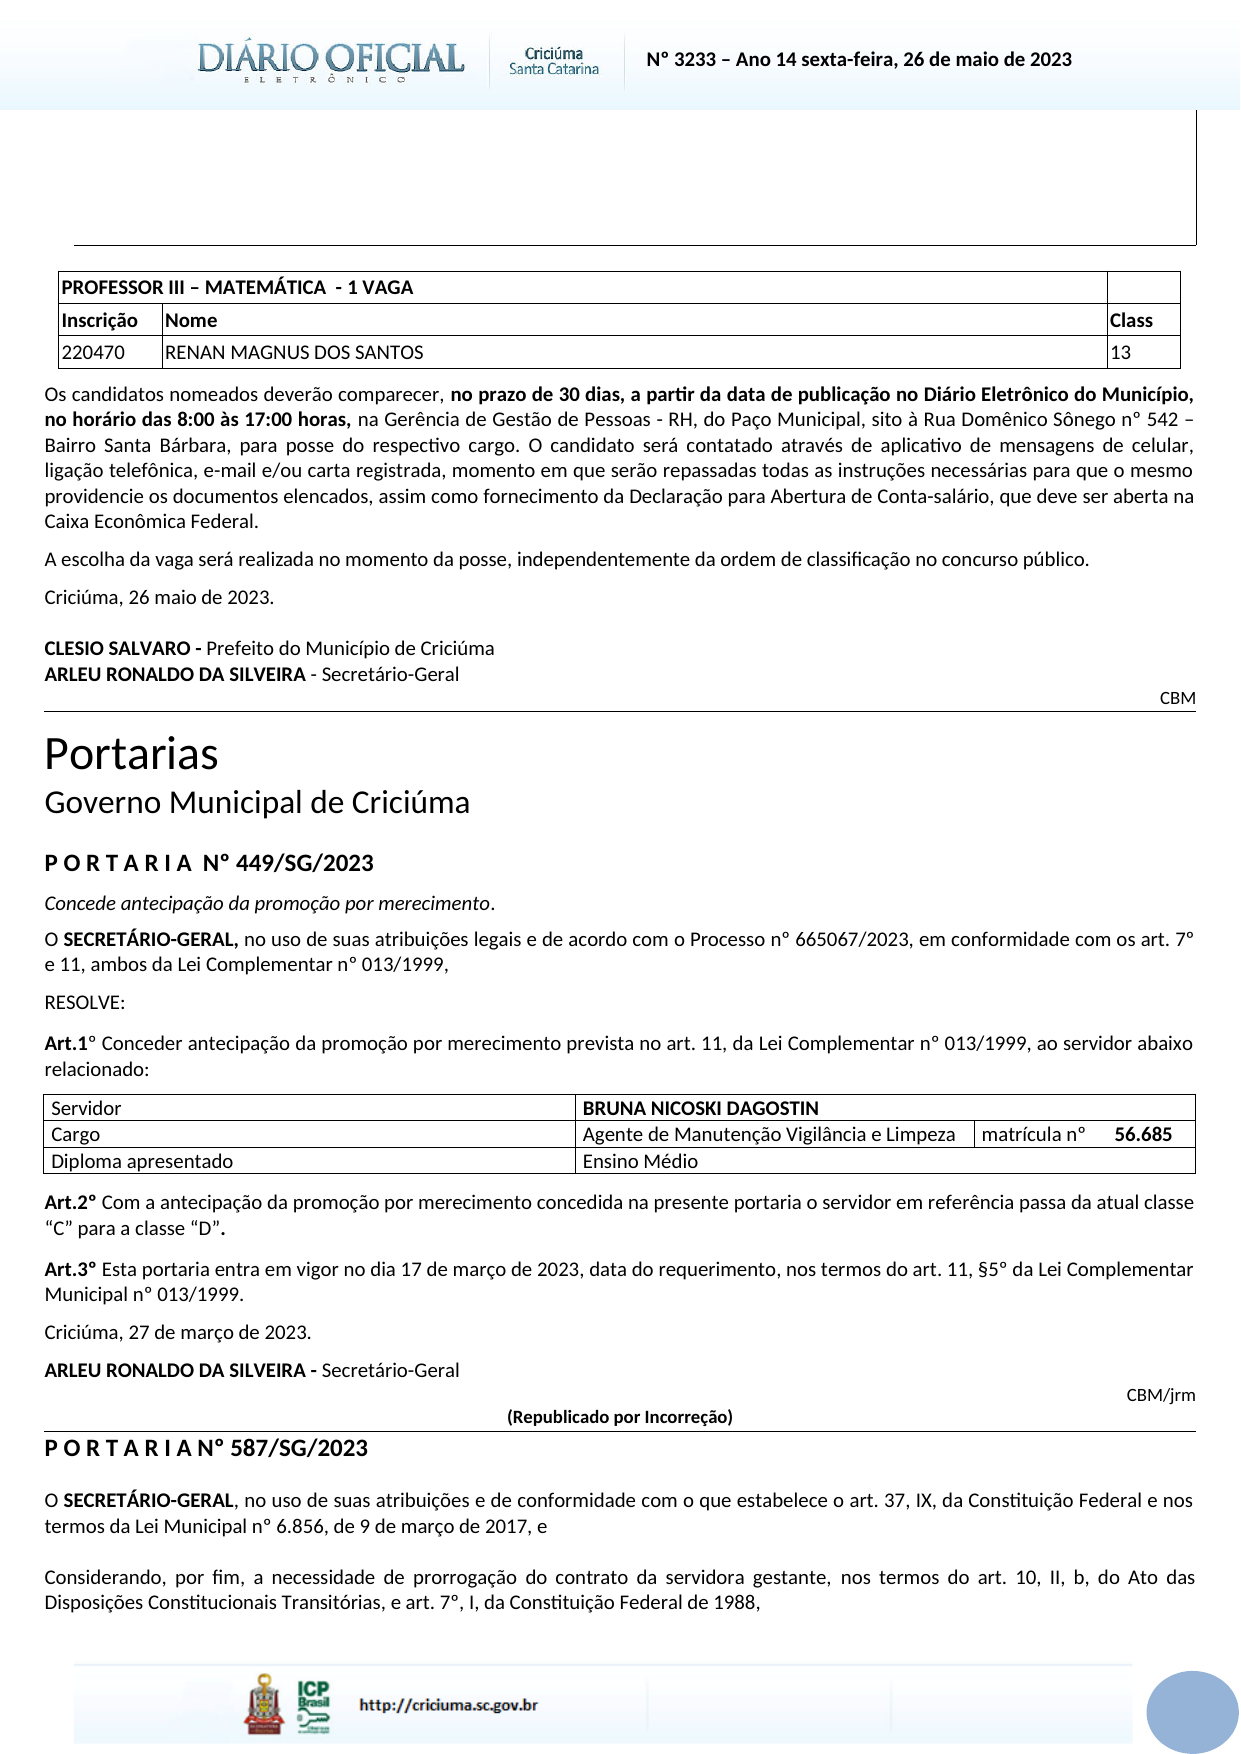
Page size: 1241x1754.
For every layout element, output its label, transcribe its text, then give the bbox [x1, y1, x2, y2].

text CBM/jrm [44, 1383, 1196, 1406]
text Art.3º Esta portaria entra em vigor no dia 17 de março de 2023, data do requerimento, nos termos do art. 11, §5º da Lei Complementar Municipal nº 013/1999. [44, 1256, 1196, 1307]
table_header BRUNA NICOSKI DAGOSTIN [576, 1095, 1195, 1120]
text ARLEU RONALDO DA SILVEIRA - Secretário-Geral [44, 661, 1196, 686]
text Criciúma, 27 de março de 2023. [44, 1319, 1196, 1345]
text ARLEU RONALDO DA SILVEIRA - Secretário-Geral [44, 1357, 1196, 1383]
table_cell 13 [1108, 336, 1180, 367]
text Art.1º Conceder antecipação da promoção por merecimento prevista no art. 11, da Lei Complementar nº 013/1999, ao servidor abaixo relacionado: [44, 1030, 1196, 1081]
text CLESIO SALVARO - Prefeito do Município de Criciúma [44, 635, 1196, 661]
text A escolha da vaga será realizada no momento da posse, independentemente da ordem de classificação no concurso público. [44, 546, 1196, 572]
text Governo Municipal de Criciúma [44, 781, 1196, 822]
text P O R T A R I A Nº 587/SG/2023 [44, 1432, 1196, 1462]
table_cell Diploma apresentado [44, 1148, 575, 1173]
text RESOLVE: [44, 989, 1196, 1015]
text Art.2º Com a antecipação da promoção por merecimento concedida na presente portaria o servidor em referência passa da atual classe “C” para a classe “D”. [44, 1189, 1196, 1240]
table_cell 56.685 [1107, 1121, 1195, 1147]
text O SECRETÁRIO-GERAL, no uso de suas atribuições e de conformidade com o que estabelece o art. 37, IX, da Constituição Federal e nos termos da Lei Municipal nº 6.856, de 9 de março de 2017, e [44, 1488, 1196, 1538]
table_cell RENAN MAGNUS DOS SANTOS [163, 336, 1107, 367]
table_cell Agente de Manutenção Vigilância e Limpeza [576, 1121, 974, 1147]
text (Republicado por Incorreção) [44, 1406, 1196, 1431]
table_cell Inscrição [59, 304, 162, 335]
table_header PROFESSOR III – MATEMÁTICA - 1 VAGA [59, 272, 1107, 303]
table_header [1108, 272, 1180, 303]
text Os candidatos nomeados deverão comparecer, no prazo de 30 dias, a partir da data de publicação no Diário Eletrônico do Município, no horário das 8:00 às 17:00 horas, na Gerência de Gestão de Pessoas - RH, do Paço Municipal, sito à Rua Domênico Sônego nº 542 – Bairro Santa Bárbara, para posse do respectivo cargo. O candidato será contatado através de aplicativo de mensagens de celular, ligação telefônica, e-mail e/ou carta registrada, momento em que serão repassadas todas as instruções necessárias para que o mesmo providencie os documentos elencados, assim como fornecimento da Declaração para Abertura de Conta-salário, que deve ser aberta na Caixa Econômica Federal. [44, 381, 1196, 534]
table_cell Nome [163, 304, 1107, 335]
text CBM [44, 686, 1196, 711]
table_cell matrícula nº [975, 1121, 1107, 1147]
table_cell Class [1108, 304, 1180, 335]
text Criciúma, 26 maio de 2023. [44, 584, 1196, 610]
text O SECRETÁRIO-GERAL, no uso de suas atribuições legais e de acordo com o Processo nº 665067/2023, em conformidade com os art. 7º e 11, ambos da Lei Complementar nº 013/1999, [44, 926, 1196, 977]
text Concede antecipação da promoção por merecimento. [44, 890, 1196, 916]
text Considerando, por fim, a necessidade de prorrogação do contrato da servidora gestante, nos termos do art. 10, II, b, do Ato das Disposições Constitucionais Transitórias, e art. 7º, I, da Constituição Federal de 1988, [44, 1564, 1196, 1615]
table_header Servidor [44, 1095, 575, 1120]
text P O R T A R I A Nº 449/SG/2023 [44, 847, 1196, 878]
table_cell Ensino Médio [576, 1148, 1195, 1173]
table_cell Cargo [44, 1121, 575, 1147]
table_cell 220470 [59, 336, 162, 367]
text Portarias [44, 722, 1196, 781]
